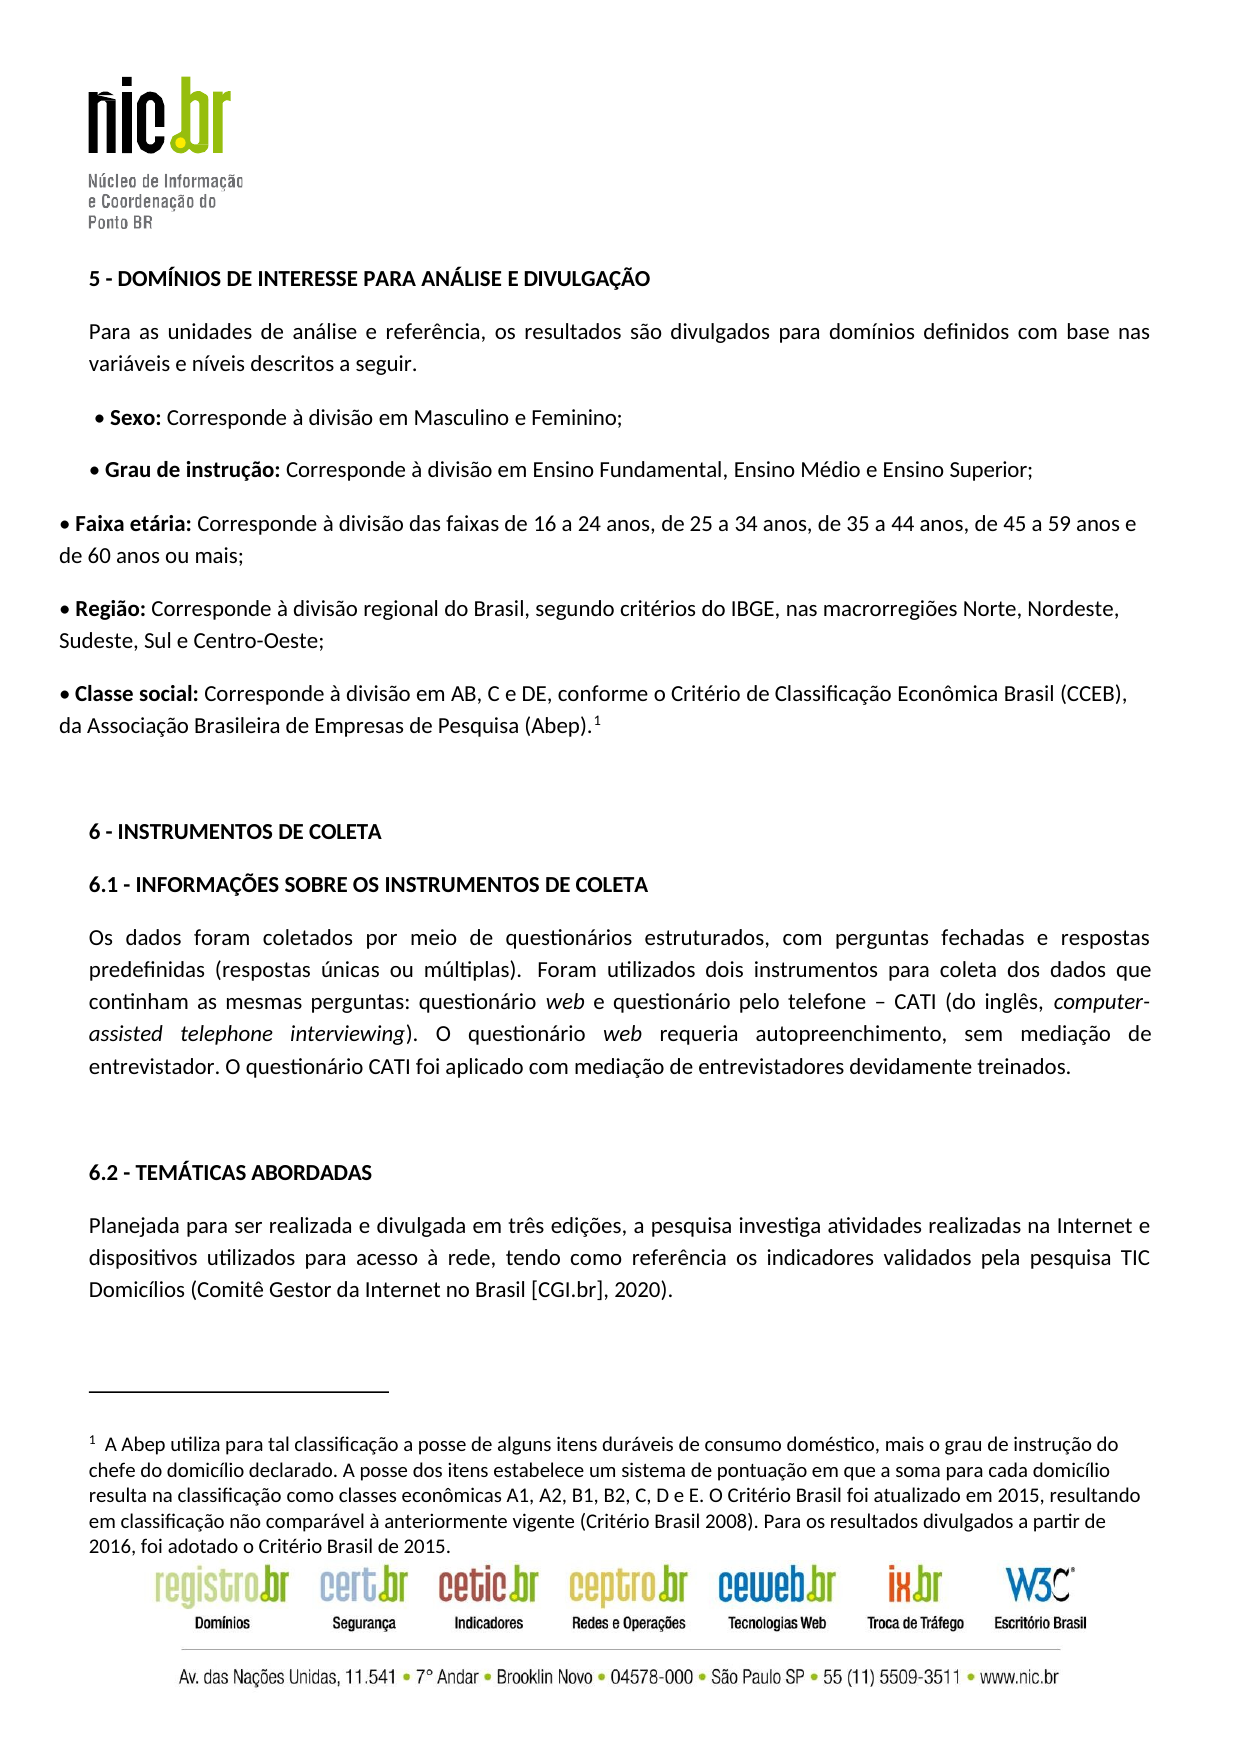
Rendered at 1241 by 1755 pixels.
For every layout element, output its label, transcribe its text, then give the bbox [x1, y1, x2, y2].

list Classe social: Corresponde à divisão em AB, C e DE, conforme o Critério de Classificação Econômica Brasil (CCEB), da Associação Brasileira de Empresas de Pesquisa (Abep).1 [59, 679, 1151, 739]
list - TEMÁTICAS ABORDADAS [89, 1158, 1167, 1186]
list - DOMÍNIOS DE INTERESSE PARA ANÁLISE E DIVULGAÇÃO [89, 264, 1167, 292]
text Para as unidades de análise e referência, os resultados são divulgados para domínios definidos com base nas variáveis e níveis descritos a seguir. [89, 317, 1152, 377]
list - INSTRUMENTOS DE COLETA [89, 817, 1167, 845]
list Sexo: Corresponde à divisão em Masculino e Feminino; [94, 403, 1167, 431]
text Planejada para ser realizada e divulgada em três edições, a pesquisa investiga atividades realizadas na Internet e dispositivos utilizados para acesso à rede, tendo como referência os indicadores validados pela pesquisa TIC Domicílios (Comitê Gestor da Internet no Brasil [CGI.br], 2020). [89, 1211, 1152, 1303]
list - INFORMAÇÕES SOBRE OS INSTRUMENTOS DE COLETA [89, 870, 1167, 898]
list Região: Corresponde à divisão regional do Brasil, segundo critérios do IBGE, nas macrorregiões Norte, Nordeste, Sudeste, Sul e Centro-Oeste; [59, 594, 1152, 654]
list Faixa etária: Corresponde à divisão das faixas de 16 a 24 anos, de 25 a 34 anos, de 35 a 44 anos, de 45 a 59 anos e de 60 anos ou mais; [59, 509, 1152, 569]
text Os dados foram coletados por meio de questionários estruturados, com perguntas fechadas e respostas predefinidas (respostas únicas ou múltiplas). Foram utilizados dois instrumentos para coleta dos dados que continham as mesmas perguntas: questionário web e questionário pelo telefone – CATI (do inglês, computer- assisted telephone interviewing). O questionário web requeria autopreenchimento, sem mediação de entrevistador. O questionário CATI foi aplicado com mediação de entrevistadores devidamente treinados. [89, 923, 1152, 1080]
list Grau de instrução: Corresponde à divisão em Ensino Fundamental, Ensino Médio e Ensino Superior; [89, 456, 1167, 484]
text 1 A Abep utiliza para tal classificação a posse de alguns itens duráveis de consumo doméstico, mais o grau de instrução do chefe do domicílio declarado. A posse dos itens estabelece um sistema de pontuação em que a soma para cada domicílio resulta na classificação como classes econômicas A1, A2, B1, B2, C, D e E. O Critério Brasil foi atualizado em 2015, resultando em classificação não comparável à anteriormente vigente (Critério Brasil 2008). Para os resultados divulgados a partir de 2016, foi adotado o Critério Brasil de 2015. [89, 1432, 1152, 1559]
